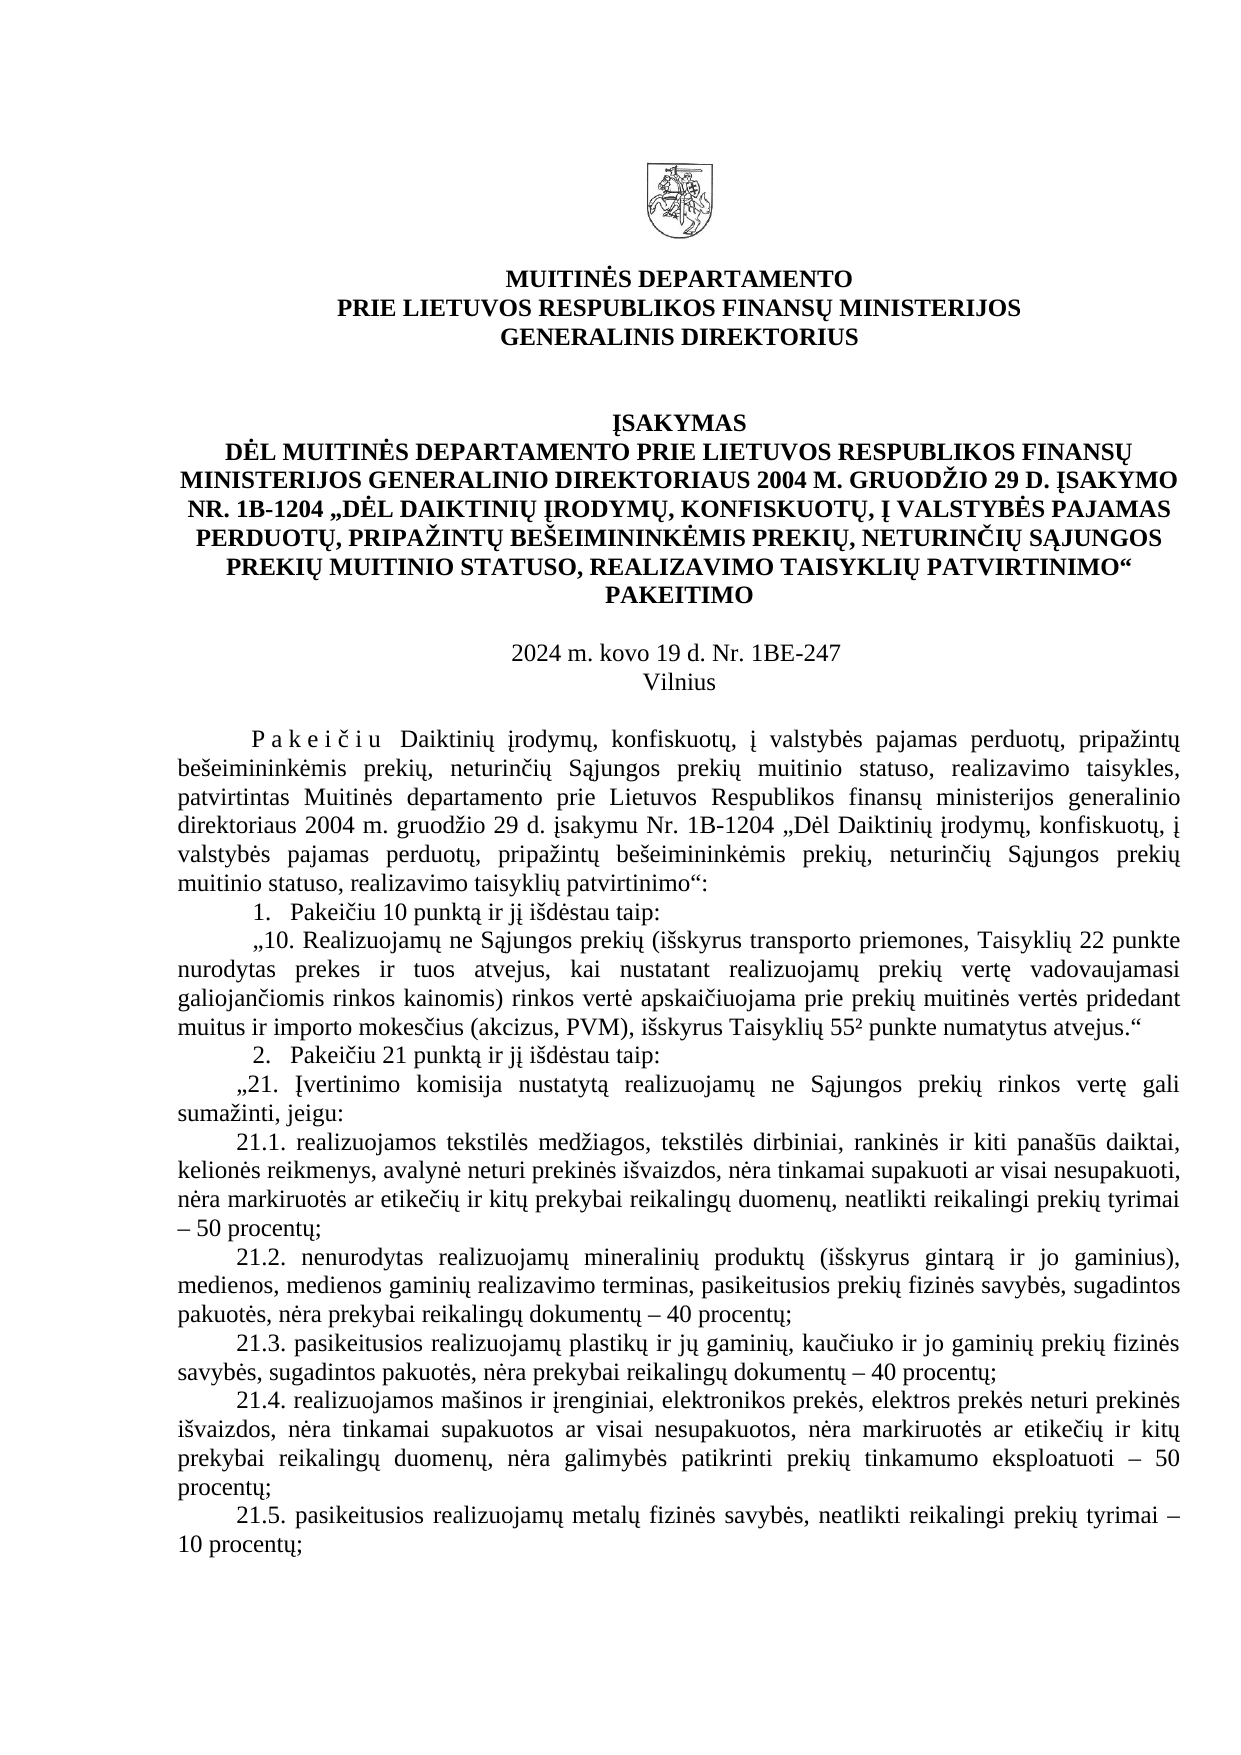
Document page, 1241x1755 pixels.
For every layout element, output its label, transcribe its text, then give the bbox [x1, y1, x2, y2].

text GENERALINIS DIREKTORIUS [177, 322, 1181, 350]
text 2. Pakeičiu 21 punktą ir jį išdėstau taip: [252, 1040, 1181, 1069]
text 2024 m. kovo 19 d. Nr. 1BE-247 [177, 638, 1181, 667]
text ĮSAKYMAS [177, 408, 1181, 437]
text MUITINĖS DEPARTAMENTO [177, 264, 1181, 293]
text Pakeičiu Daiktinių įrodymų, konfiskuotų, į valstybės pajamas perduotų, pripažintų bešeimininkėmis prekių, neturinčių Sąjungos prekių muitinio statuso, realizavimo taisykles, patvirtintas Muitinės departamento prie Lietuvos Respublikos finansų ministerijos generalinio direktoriaus 2004 m. gruodžio 29 d. įsakymu Nr. 1B-1204 „Dėl Daiktinių įrodymų, konfiskuotų, į valstybės pajamas perduotų, pripažintų bešeimininkėmis prekių, neturinčių Sąjungos prekių muitinio statuso, realizavimo taisyklių patvirtinimo“: [177, 724, 1181, 897]
text 21.3. pasikeitusios realizuojamų plastikų ir jų gaminių, kaučiuko ir jo gaminių prekių fizinės savybės, sugadintos pakuotės, nėra prekybai reikalingų dokumentų – 40 procentų; [177, 1328, 1181, 1385]
text 21.5. pasikeitusios realizuojamų metalų fizinės savybės, neatlikti reikalingi prekių tyrimai – 10 procentų; [177, 1500, 1181, 1558]
subtitle Vilnius [177, 667, 1181, 695]
text 21.2. nenurodytas realizuojamų mineralinių produktų (išskyrus gintarą ir jo gaminius), medienos, medienos gaminių realizavimo terminas, pasikeitusios prekių fizinės savybės, sugadintos pakuotės, nėra prekybai reikalingų dokumentų – 40 procentų; [177, 1242, 1181, 1328]
text 1. Pakeičiu 10 punktą ir jį išdėstau taip: [252, 897, 1181, 925]
text „10. Realizuojamų ne Sąjungos prekių (išskyrus transporto priemones, Taisyklių 22 punkte nurodytas prekes ir tuos atvejus, kai nustatant realizuojamų prekių vertę vadovaujamasi galiojančiomis rinkos kainomis) rinkos vertė apskaičiuojama prie prekių muitinės vertės pridedant muitus ir importo mokesčius (akcizus, PVM), išskyrus Taisyklių 55² punkte numatytus atvejus.“ [177, 925, 1181, 1040]
text „21. Įvertinimo komisija nustatytą realizuojamų ne Sąjungos prekių rinkos vertę gali sumažinti, jeigu: [177, 1069, 1181, 1127]
text 21.1. realizuojamos tekstilės medžiagos, tekstilės dirbiniai, rankinės ir kiti panašūs daiktai, kelionės reikmenys, avalynė neturi prekinės išvaizdos, nėra tinkamai supakuoti ar visai nesupakuoti, nėra markiruotės ar etikečių ir kitų prekybai reikalingų duomenų, neatlikti reikalingi prekių tyrimai – 50 procentų; [177, 1127, 1181, 1242]
text DĖL MUITINĖS DEPARTAMENTO PRIE LIETUVOS RESPUBLIKOS FINANSŲ MINISTERIJOS GENERALINIO DIREKTORIAUS 2004 M. GRUODŽIO 29 D. ĮSAKYMO NR. 1B-1204 „DĖL DAIKTINIŲ ĮRODYMŲ, KONFISKUOTŲ, Į VALSTYBĖS PAJAMAS PERDUOTŲ, PRIPAŽINTŲ BEŠEIMININKĖMIS PREKIŲ, NETURINČIŲ SĄJUNGOS PREKIŲ MUITINIO STATUSO, REALIZAVIMO TAISYKLIŲ PATVIRTINIMO“ PAKEITIMO [177, 437, 1181, 609]
text 21.4. realizuojamos mašinos ir įrenginiai, elektronikos prekės, elektros prekės neturi prekinės išvaizdos, nėra tinkamai supakuotos ar visai nesupakuotos, nėra markiruotės ar etikečių ir kitų prekybai reikalingų duomenų, nėra galimybės patikrinti prekių tinkamumo eksploatuoti – 50 procentų; [177, 1385, 1181, 1500]
text PRIE LIETUVOS RESPUBLIKOS FINANSŲ MINISTERIJOS [177, 293, 1181, 322]
